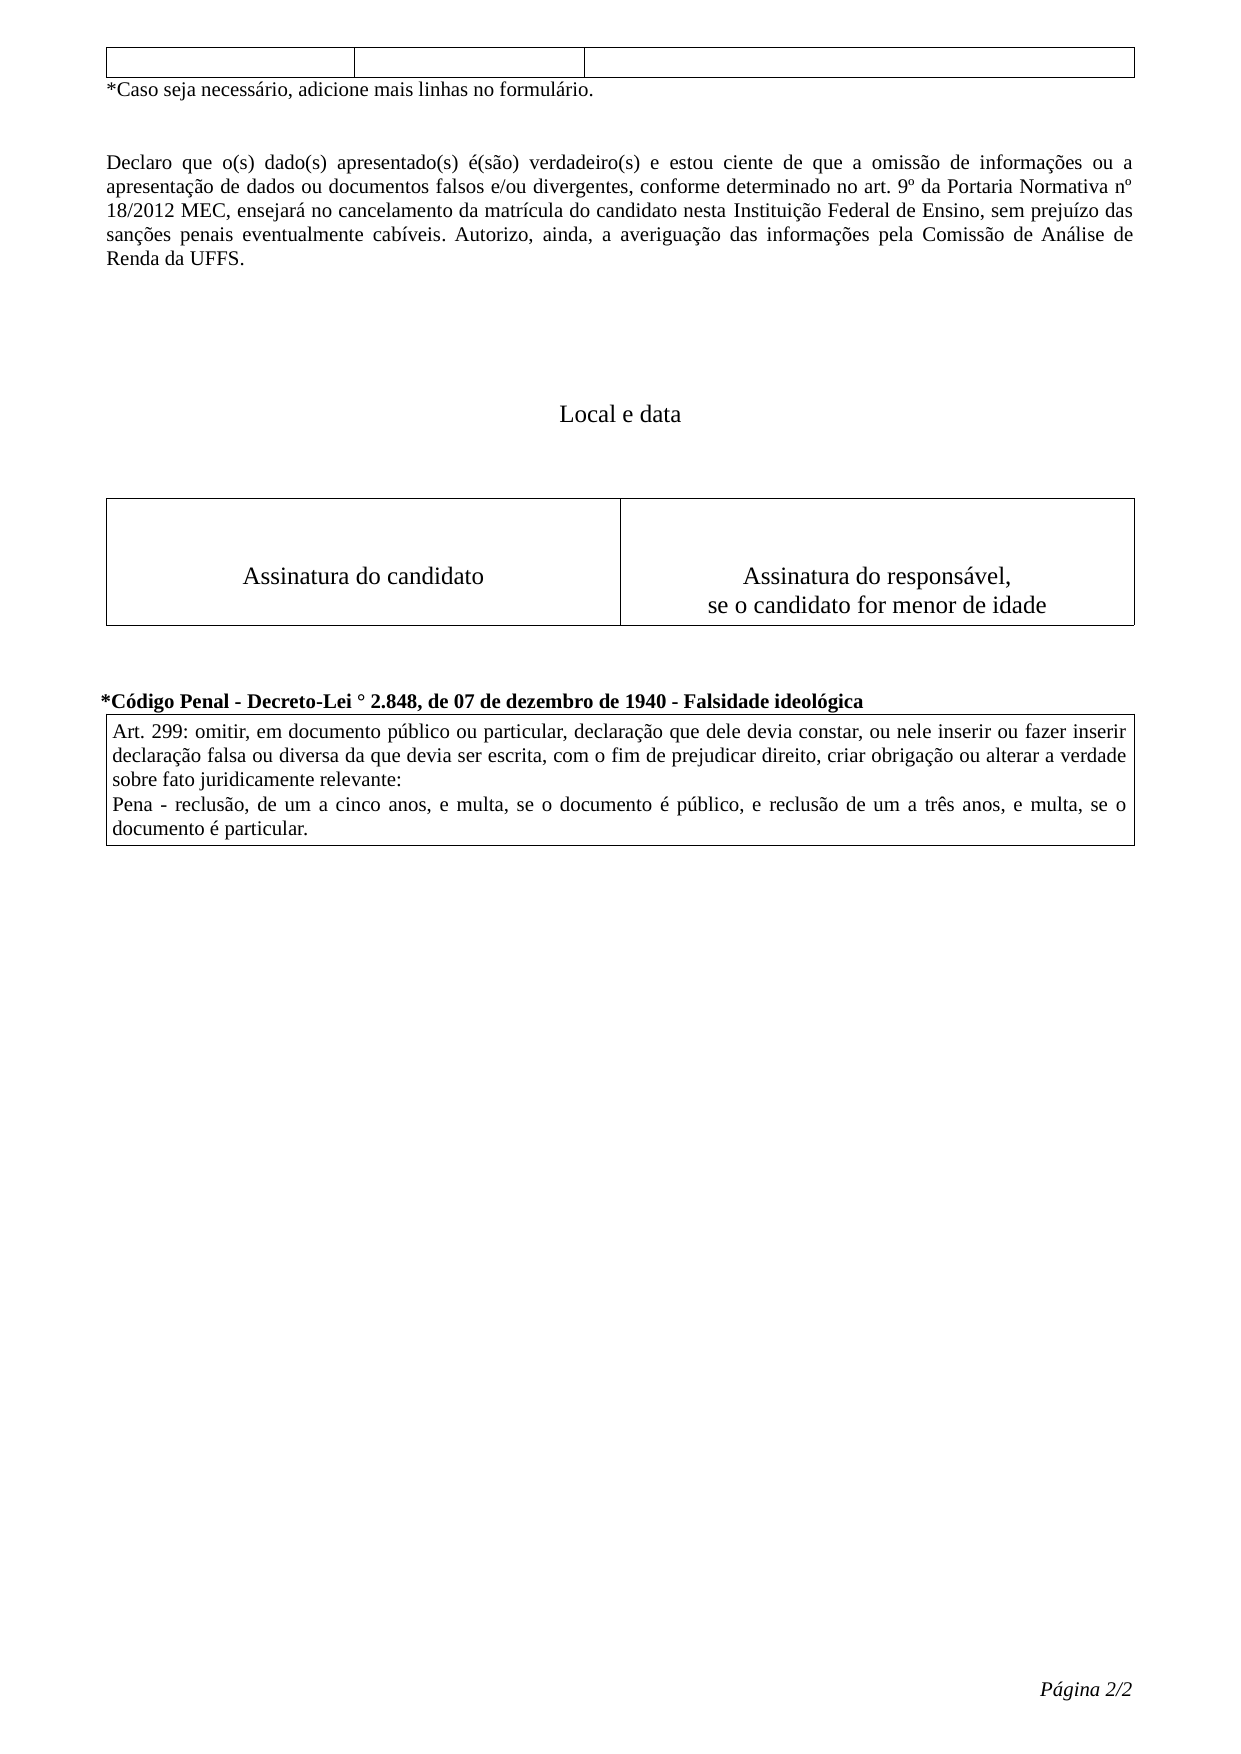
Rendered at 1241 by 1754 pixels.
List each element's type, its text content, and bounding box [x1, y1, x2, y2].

table_header Assinatura do candidato [107, 499, 620, 624]
table_header Assinatura do responsável, se o candidato for menor de idade [621, 499, 1134, 624]
text Declaro que o(s) dado(s) apresentado(s) é(são) verdadeiro(s) e estou ciente de que a omissão de informações ou a apresentação de dados ou documentos falsos e/ou divergentes, conforme determinado no art. 9º da Portaria Normativa nº 18/2012 MEC, ensejará no cancelamento da matrícula do candidato nesta Instituição Federal de Ensino, sem prejuízo das sanções penais eventualmente cabíveis. Autorizo, ainda, a averiguação das informações pela Comissão de Análise de Renda da UFFS. [106, 149, 1134, 270]
table_cell [107, 48, 354, 77]
text Local e data [106, 399, 1134, 428]
table_header Art. 299: omitir, em documento público ou particular, declaração que dele devia constar, ou nele inserir ou fazer inserir declaração falsa ou diversa da que devia ser escrita, com o fim de prejudicar direito, criar obrigação ou alterar a verdade sobre fato juridicamente relevante: Pena - reclusão, de um a cinco anos, e multa, se o documento é público, e reclusão de um a três anos, e multa, se o documento é particular. [107, 715, 1134, 845]
table_cell [585, 48, 1134, 77]
text *Caso seja necessário, adicione mais linhas no formulário. [106, 78, 1134, 101]
table_cell [355, 48, 584, 77]
text *Código Penal - Decreto-Lei ° 2.848, de 07 de dezembro de 1940 - Falsidade ideológica [100, 689, 1134, 713]
